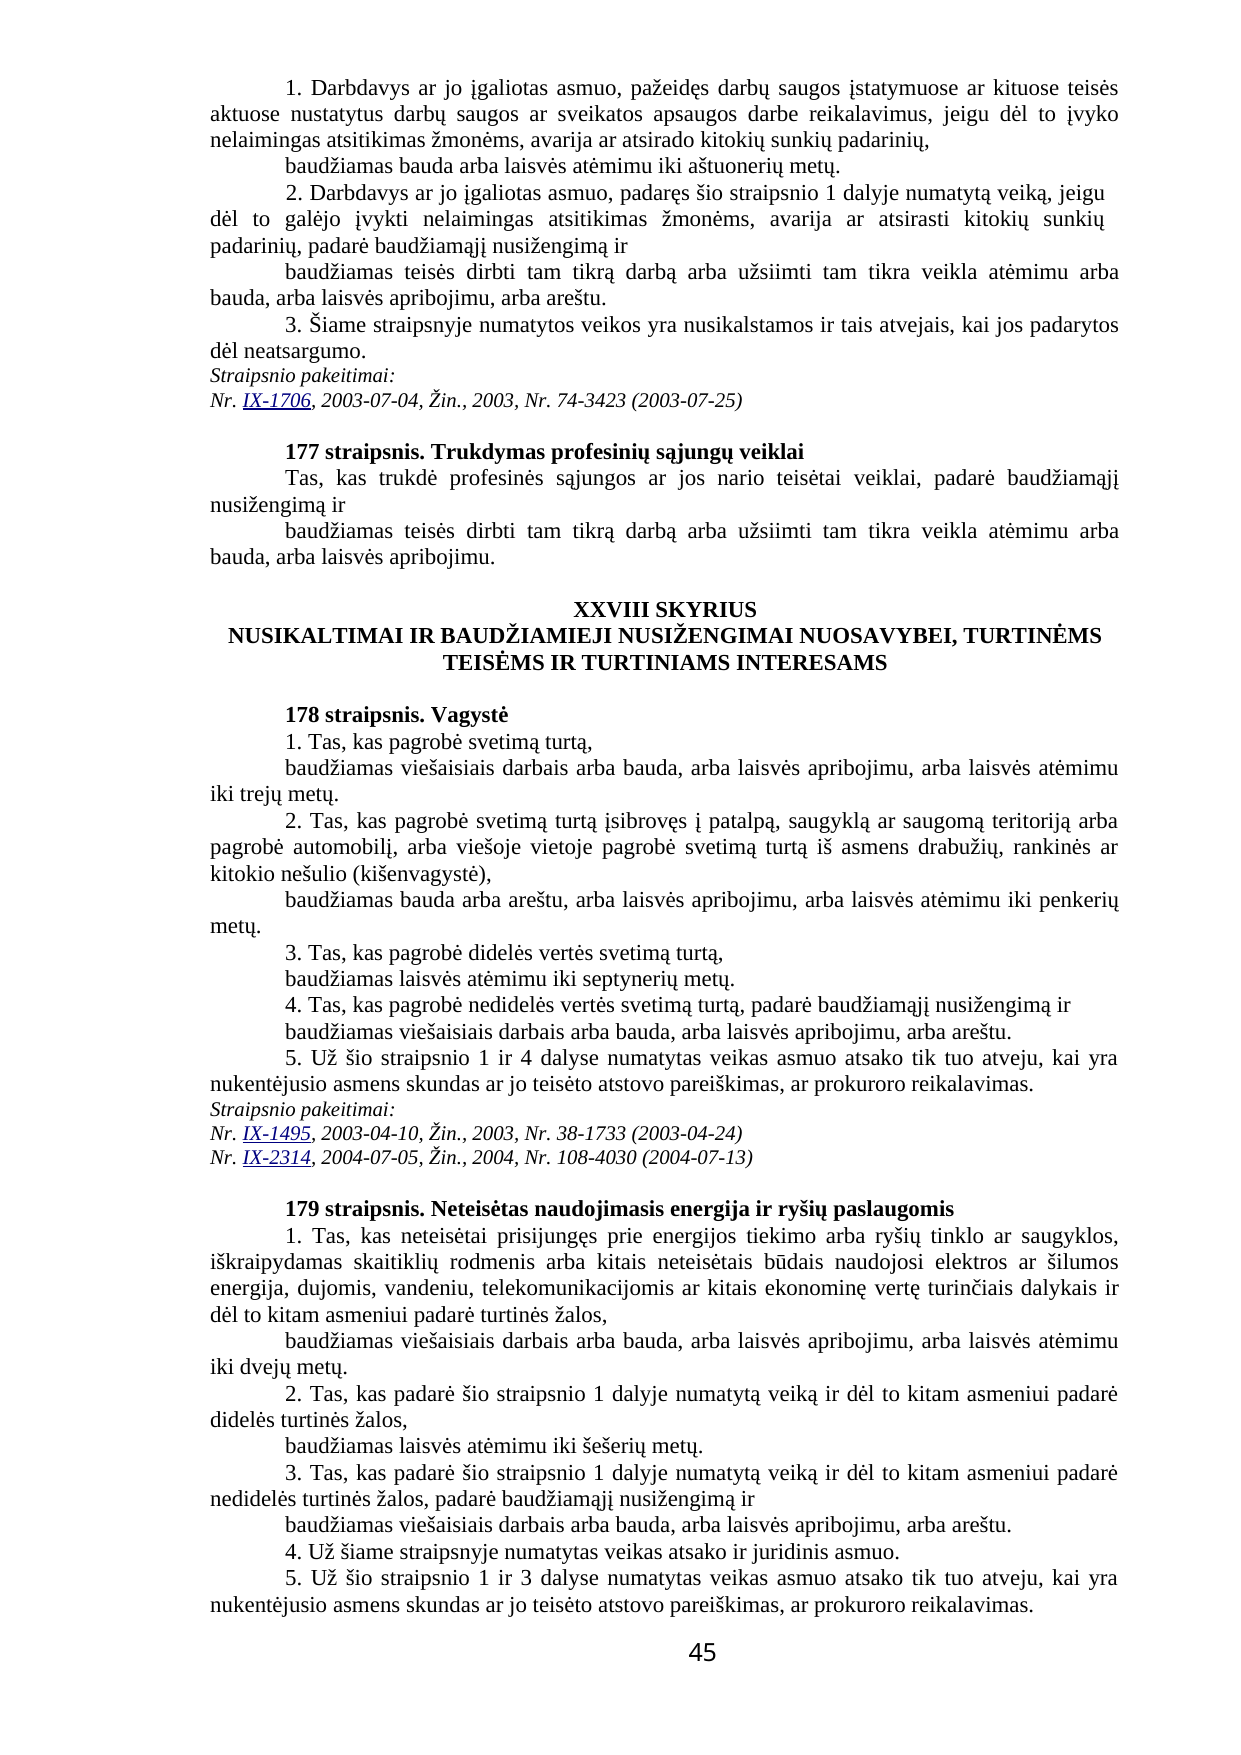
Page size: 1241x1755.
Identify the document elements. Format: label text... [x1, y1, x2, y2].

text Nr. IX-1495, 2003-04-10, Žin., 2003, Nr. 38-1733 (2003-04-24) [210, 1121, 1120, 1145]
text 4. Už šiame straipsnyje numatytas veikas atsako ir juridinis asmuo. [210, 1538, 1120, 1564]
text baudžiamas viešaisiais darbais arba bauda, arba laisvės apribojimu, arba laisvės atėmimu iki dvejų metų. [210, 1327, 1120, 1380]
text baudžiamas viešaisiais darbais arba bauda, arba laisvės apribojimu, arba areštu. [210, 1512, 1120, 1538]
text baudžiamas laisvės atėmimu iki septynerių metų. [210, 965, 1120, 991]
text 3. Tas, kas pagrobė didelės vertės svetimą turtą, [210, 939, 1120, 965]
text baudžiamas bauda arba areštu, arba laisvės apribojimu, arba laisvės atėmimu iki penkerių metų. [210, 886, 1120, 939]
text Straipsnio pakeitimai: [210, 363, 1120, 387]
text 2. Darbdavys ar jo įgaliotas asmuo, padaręs šio straipsnio 1 dalyje numatytą veiką, jeigu dėl to galėjo įvykti nelaimingas atsitikimas žmonėms, avarija ar atsirasti kitokių sunkių padarinių, padarė baudžiamąjį nusižengimą ir [210, 179, 1106, 258]
text 1. Tas, kas pagrobė svetimą turtą, [210, 728, 1120, 754]
text 177 straipsnis. Trukdymas profesinių sąjungų veiklai [210, 438, 1120, 464]
text 2. Tas, kas padarė šio straipsnio 1 dalyje numatytą veiką ir dėl to kitam asmeniui padarė didelės turtinės žalos, [210, 1380, 1120, 1432]
text 179 straipsnis. Neteisėtas naudojimasis energija ir ryšių paslaugomis [210, 1195, 1120, 1222]
text baudžiamas laisvės atėmimu iki šešerių metų. [210, 1432, 1120, 1459]
text 2. Tas, kas pagrobė svetimą turtą įsibrovęs į patalpą, saugyklą ar saugomą teritoriją arba pagrobė automobilį, arba viešoje vietoje pagrobė svetimą turtą iš asmens drabužių, rankinės ar kitokio nešulio (kišenvagystė), [210, 807, 1120, 886]
text baudžiamas bauda arba laisvės atėmimu iki aštuonerių metų. [210, 153, 1120, 179]
text baudžiamas viešaisiais darbais arba bauda, arba laisvės apribojimu, arba laisvės atėmimu iki trejų metų. [210, 754, 1120, 807]
text 3. Tas, kas padarė šio straipsnio 1 dalyje numatytą veiką ir dėl to kitam asmeniui padarė nedidelės turtinės žalos, padarė baudžiamąjį nusižengimą ir [210, 1459, 1120, 1512]
text 5. Už šio straipsnio 1 ir 4 dalyse numatytas veikas asmuo atsako tik tuo atveju, kai yra nukentėjusio asmens skundas ar jo teisėto atstovo pareiškimas, ar prokuroro reikalavimas. [210, 1044, 1120, 1097]
text Nr. IX-1706, 2003-07-04, Žin., 2003, Nr. 74-3423 (2003-07-25) [210, 387, 1120, 412]
text Nusikaltimai ir baudžiamieji nusižengimai nuosavyBEI, turtinėms teisėms ir turtiniams interesams [210, 622, 1120, 675]
text 1. Darbdavys ar jo įgaliotas asmuo, pažeidęs darbų saugos įstatymuose ar kituose teisės aktuose nustatytus darbų saugos ar sveikatos apsaugos darbe reikalavimus, jeigu dėl to įvyko nelaimingas atsitikimas žmonėms, avarija ar atsirado kitokių sunkių padarinių, [210, 73, 1120, 153]
text Straipsnio pakeitimai: [210, 1097, 1120, 1121]
text baudžiamas teisės dirbti tam tikrą darbą arba užsiimti tam tikra veikla atėmimu arba bauda, arba laisvės apribojimu, arba areštu. [210, 258, 1120, 311]
text 178 straipsnis. Vagystė [210, 701, 1120, 728]
text baudžiamas viešaisiais darbais arba bauda, arba laisvės apribojimu, arba areštu. [210, 1018, 1120, 1044]
text 1. Tas, kas neteisėtai prisijungęs prie energijos tiekimo arba ryšių tinklo ar saugyklos, iškraipydamas skaitiklių rodmenis arba kitais neteisėtais būdais naudojosi elektros ar šilumos energija, dujomis, vandeniu, telekomunikacijomis ar kitais ekonominę vertę turinčiais dalykais ir dėl to kitam asmeniui padarė turtinės žalos, [210, 1222, 1120, 1327]
text 5. Už šio straipsnio 1 ir 3 dalyse numatytas veikas asmuo atsako tik tuo atveju, kai yra nukentėjusio asmens skundas ar jo teisėto atstovo pareiškimas, ar prokuroro reikalavimas. [210, 1564, 1120, 1617]
text baudžiamas teisės dirbti tam tikrą darbą arba užsiimti tam tikra veikla atėmimu arba bauda, arba laisvės apribojimu. [210, 517, 1120, 570]
text Tas, kas trukdė profesinės sąjungos ar jos nario teisėtai veiklai, padarė baudžiamąjį nusižengimą ir [210, 464, 1120, 517]
text 3. Šiame straipsnyje numatytos veikos yra nusikalstamos ir tais atvejais, kai jos padarytos dėl neatsargumo. [210, 311, 1120, 363]
subtitle XXVIII skyrius [210, 596, 1120, 622]
text 4. Tas, kas pagrobė nedidelės vertės svetimą turtą, padarė baudžiamąjį nusižengimą ir [210, 991, 1120, 1018]
text Nr. IX-2314, 2004-07-05, Žin., 2004, Nr. 108-4030 (2004-07-13) [210, 1145, 1120, 1169]
